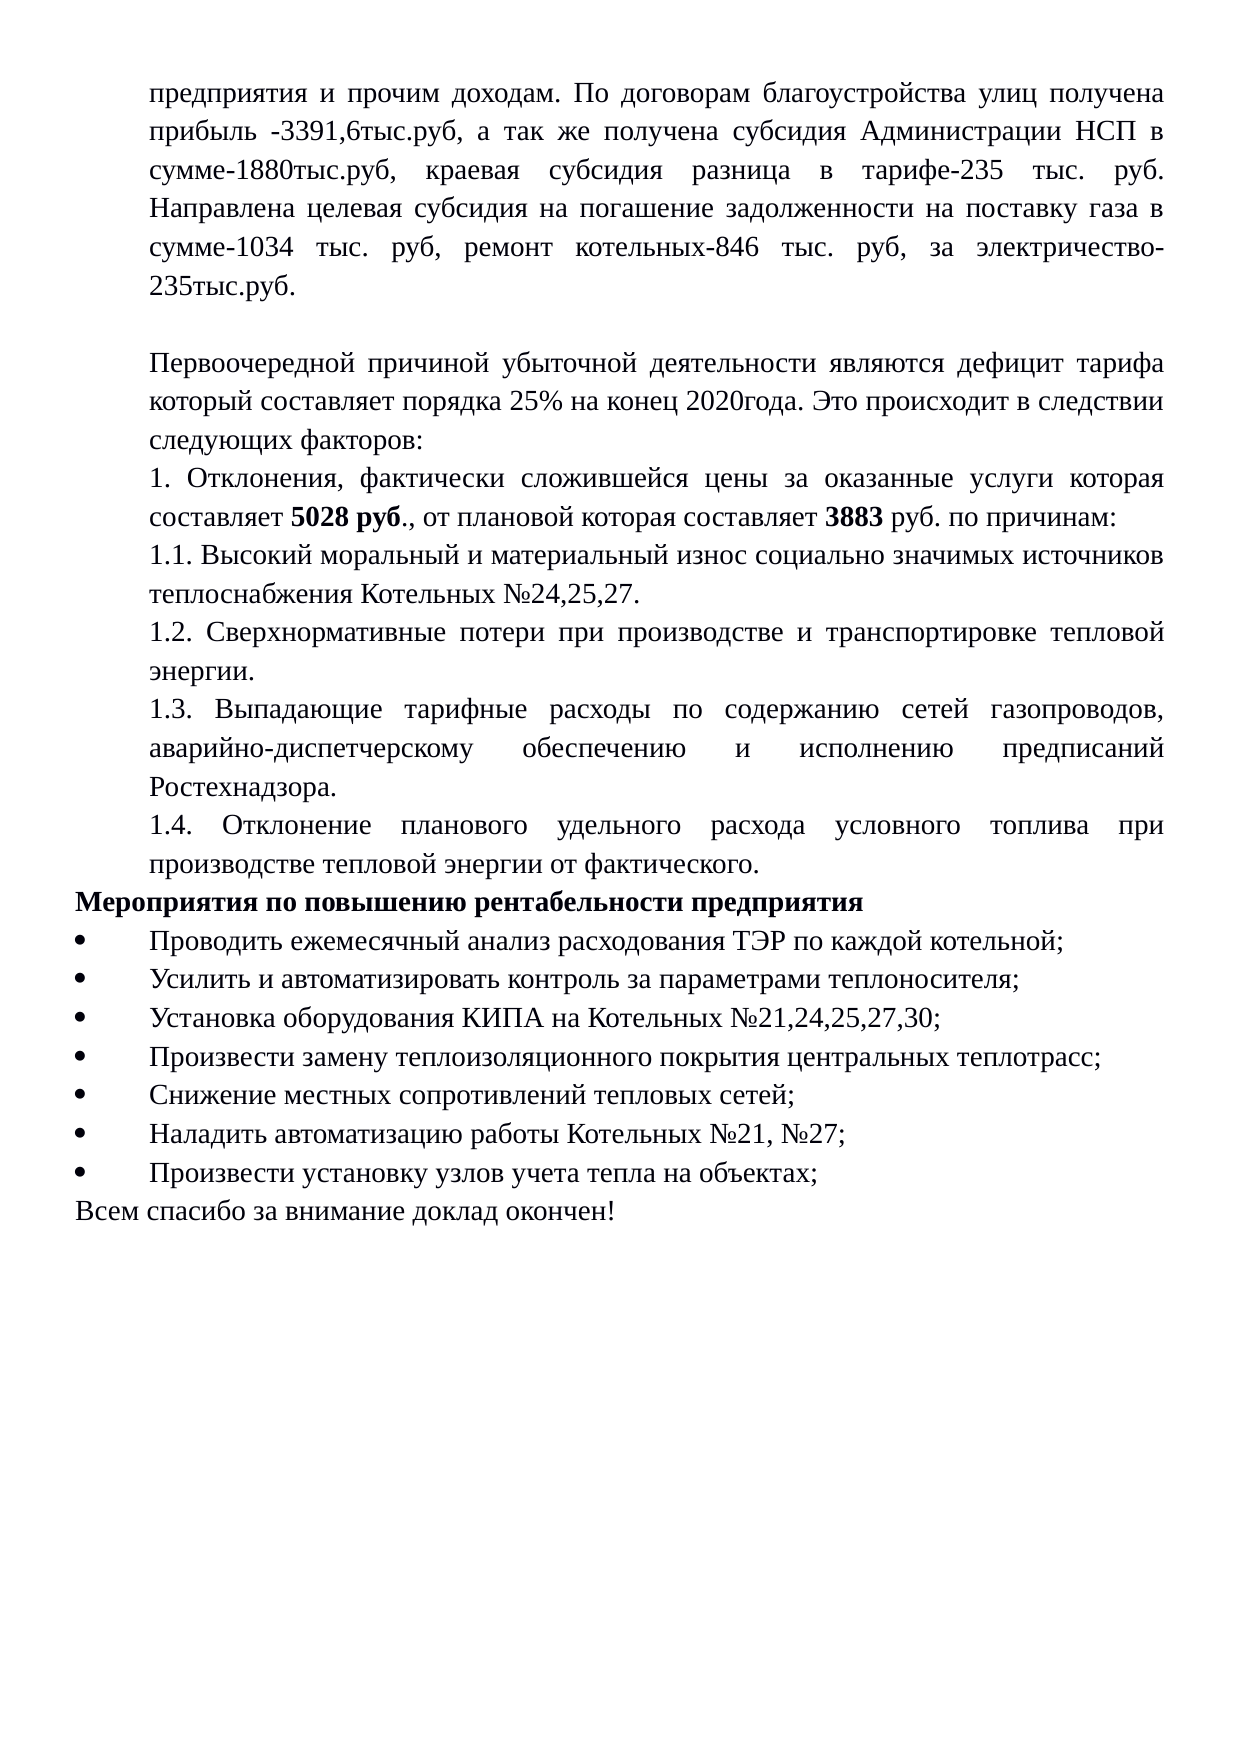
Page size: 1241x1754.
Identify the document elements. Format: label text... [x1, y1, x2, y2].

text предприятия и прочим доходам. По договорам благоустройства улиц получена прибыль -3391,6тыс.руб, а так же получена субсидия Администрации НСП в сумме-1880тыс.руб, краевая субсидия разница в тарифе-235 тыс. руб. Направлена целевая субсидия на погашение задолженности на поставку газа в сумме-1034 тыс. руб, ремонт котельных-846 тыс. руб, за электричество-235тыс.руб. [149, 75, 1165, 301]
text 1.4. Отклонение планового удельного расхода условного топлива при производстве тепловой энергии от фактического. [149, 807, 1165, 879]
text 1. Отклонения, фактически сложившейся цены за оказанные услуги которая составляет 5028 руб., от плановой которая составляет 3883 руб. по причинам: [149, 460, 1165, 532]
list Произвести замену теплоизоляционного покрытия центральных теплотрасс; [75, 1039, 1165, 1072]
text Мероприятия по повышению рентабельности предприятия [75, 884, 1165, 918]
text 1.2. Сверхнормативные потери при производстве и транспортировке тепловой энергии. [149, 614, 1165, 687]
text Первоочередной причиной убыточной деятельности являются дефицит тарифа который составляет порядка 25% на конец 2020года. Это происходит в следствии следующих факторов: [149, 345, 1165, 455]
list Установка оборудования КИПА на Котельных №21,24,25,27,30; [75, 1000, 1165, 1034]
text 1.3. Выпадающие тарифные расходы по содержанию сетей газопроводов, аварийно-диспетчерскому обеспечению и исполнению предписаний Ростехнадзора. [149, 692, 1165, 802]
text 1.1. Высокий моральный и материальный износ социально значимых источников теплоснабжения Котельных №24,25,27. [149, 537, 1165, 609]
list Проводить ежемесячный анализ расходования ТЭР по каждой котельной; [75, 923, 1165, 957]
text Всем спасибо за внимание доклад окончен! [75, 1193, 1165, 1227]
list Усилить и автоматизировать контроль за параметрами теплоносителя; [75, 962, 1165, 995]
list Наладить автоматизацию работы Котельных №21, №27; [75, 1116, 1165, 1150]
list Произвести установку узлов учета тепла на объектах; [75, 1155, 1165, 1188]
list Снижение местных сопротивлений тепловых сетей; [75, 1077, 1165, 1111]
